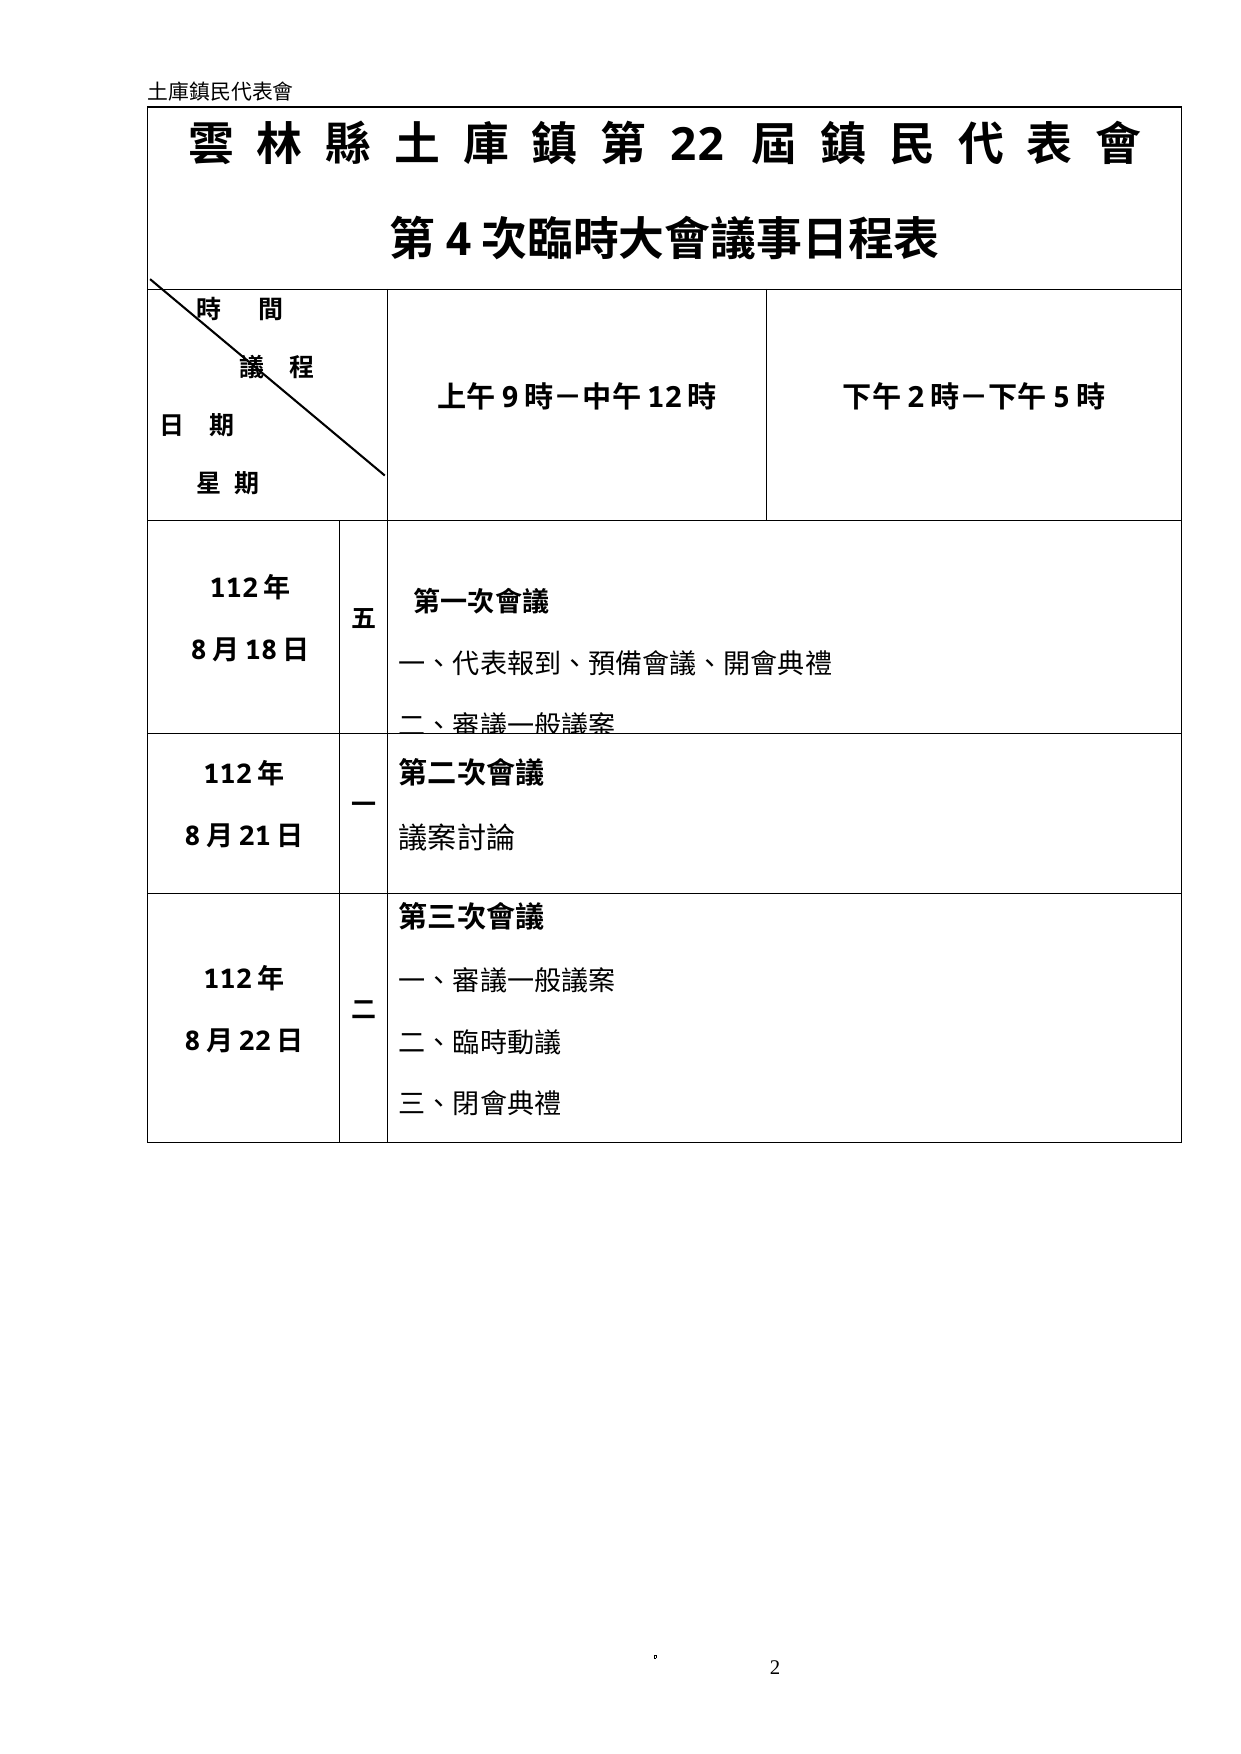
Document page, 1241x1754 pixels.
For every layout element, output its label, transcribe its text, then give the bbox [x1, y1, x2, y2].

table_cell 112年 8月22日 [148, 894, 339, 1142]
table_cell 二 [340, 894, 387, 1142]
table_cell 第二次會議 議案討論 [388, 734, 1181, 893]
table_header 雲 林 縣 土 庫 鎮 第 22 屆 鎮 民 代 表 會 第4次臨時大會議事日程表 [148, 108, 1181, 289]
table_cell 上午9時－中午12時 [388, 290, 766, 520]
table_cell 時 間 議 程 日 期 星 期 [148, 290, 387, 520]
table_cell 112年 8月18日 [148, 521, 339, 733]
table_cell 112年 8月21日 [148, 734, 339, 893]
table_cell 第一次會議 一、代表報到、預備會議、開會典禮 二、審議一般議案 [388, 521, 1181, 733]
table_cell 五 [340, 521, 387, 733]
table_cell 下午2時－下午5時 [767, 290, 1181, 520]
table_cell 第三次會議 一、審議一般議案 二、臨時動議 三、閉會典禮 [388, 894, 1181, 1142]
table_cell 一 [340, 734, 387, 893]
